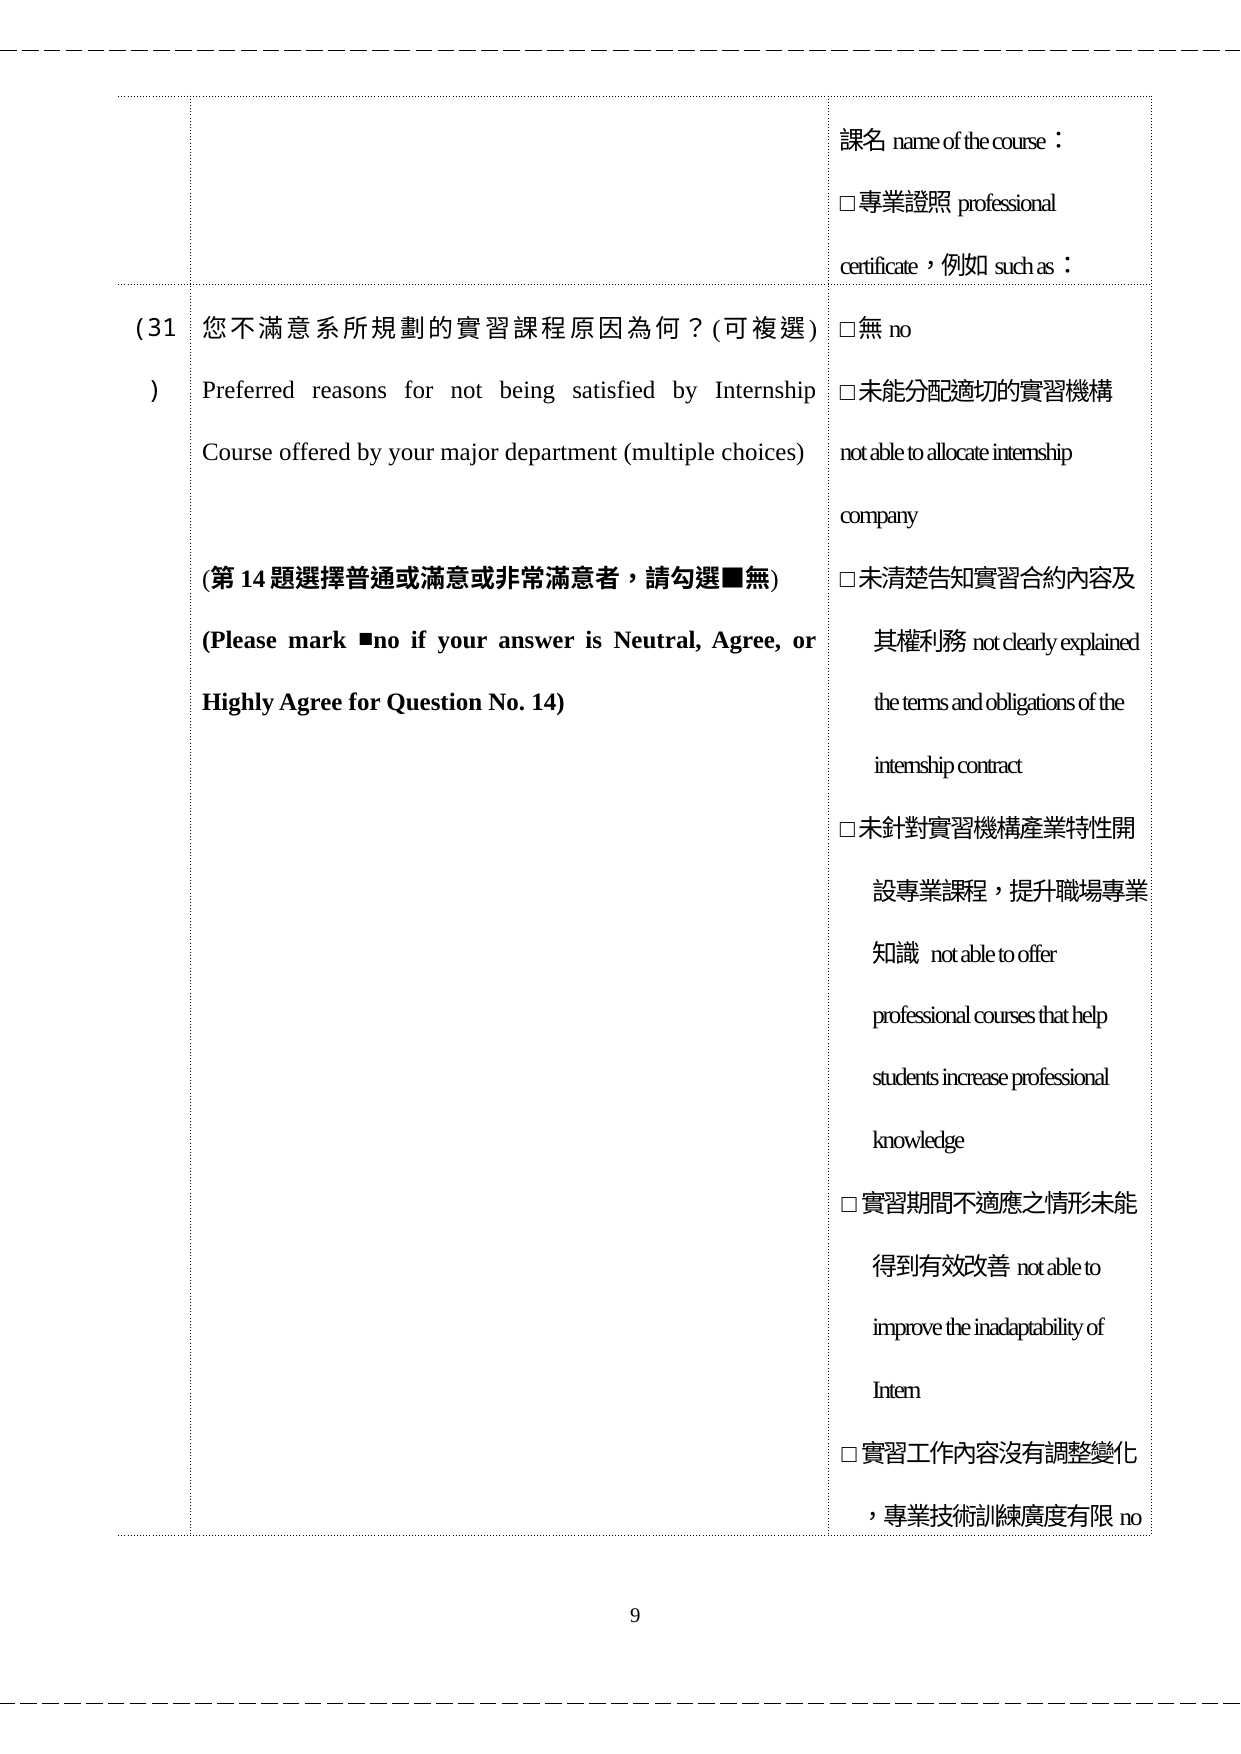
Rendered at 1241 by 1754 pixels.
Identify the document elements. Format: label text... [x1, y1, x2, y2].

table_cell 您不滿意系所規劃的實習課程原因為何？(可複選) Preferred reasons for not being satisfied by Internship Course offered by your major department (multiple choices) (第14題選擇普通或滿意或非常滿意者，請勾選■無) (Please mark ■no if your answer is Neutral, Agree, or Highly Agree for Question No. 14) [191, 284, 828, 1535]
table_cell [118, 96, 191, 284]
table_cell □ 無no □ 未能分配適切的實習機構not able to allocate internship company □ 未清楚告知實習合約內容及其權利務not clearly explained the terms and obligations of the internship contract □ 未針對實習機構產業特性開設專業課程，提升職場專業知識 not able to offer professional courses that help students increase professional knowledge □ 實習期間不適應之情形未能得到有效改善not able to improve the inadaptability of Intern □ 實習工作內容沒有調整變化 ，專業技術訓練廣度有限no [828, 284, 1152, 1535]
table_cell (31) [118, 284, 191, 1535]
table_cell 課名name of the course： □ 專業證照professional certificate，例如such as： [828, 96, 1152, 284]
table_cell [191, 96, 828, 284]
